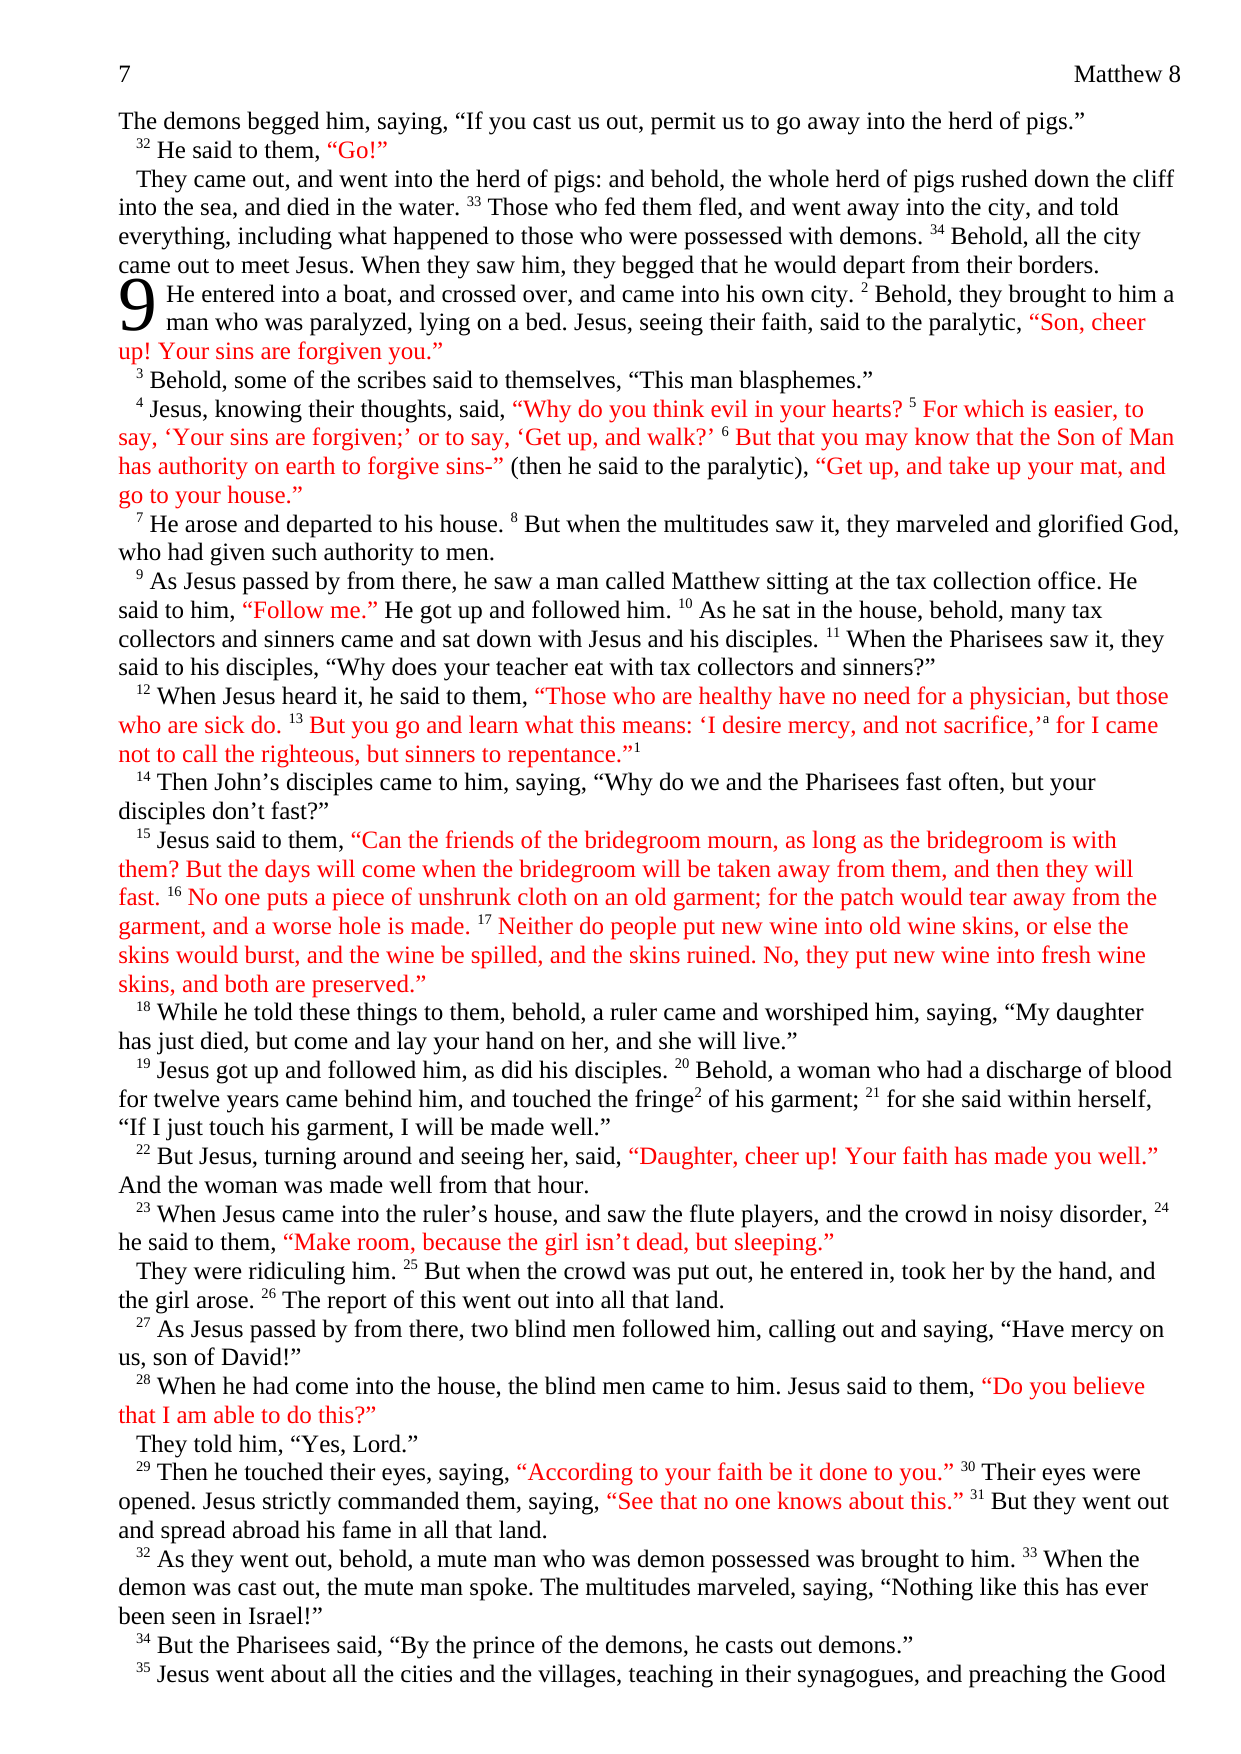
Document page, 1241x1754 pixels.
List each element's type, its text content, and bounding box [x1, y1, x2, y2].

text 23 When Jesus came into the ruler’s house, and saw the flute players, and the crowd in noisy disorder, 24 he said to them, “Make room, because the girl isn’t dead, but sleeping.” [118, 1199, 1181, 1256]
text They came out, and went into the herd of pigs: and behold, the whole herd of pigs rushed down the cliff into the sea, and died in the water. 33 Those who fed them fled, and went away into the city, and told everything, including what happened to those who were possessed with demons. 34 Behold, all the city came out to meet Jesus. When they saw him, they begged that he would depart from their borders. [118, 164, 1181, 279]
text 34 But the Pharisees said, “By the prince of the demons, he casts out demons.” [118, 1630, 1181, 1659]
text 18 While he told these things to them, behold, a ruler came and worshiped him, saying, “My daughter has just died, but come and lay your hand on her, and she will live.” [118, 997, 1181, 1055]
text 7 He arose and departed to his house. 8 But when the multitudes saw it, they marveled and glorified God, who had given such authority to men. [118, 509, 1181, 566]
text The demons begged him, saying, “If you cast us out, permit us to go away into the herd of pigs.” [118, 106, 1181, 135]
text 27 As Jesus passed by from there, two blind men followed him, calling out and saying, “Have mercy on us, son of David!” [118, 1314, 1181, 1371]
text They were ridiculing him. 25 But when the crowd was put out, he entered in, took her by the hand, and the girl arose. 26 The report of this went out into all that land. [118, 1256, 1181, 1314]
text 35 Jesus went about all the cities and the villages, teaching in their synagogues, and preaching the Good [118, 1659, 1181, 1687]
text 19 Jesus got up and followed him, as did his disciples. 20 Behold, a woman who had a discharge of blood for twelve years came behind him, and touched the fringe2 of his garment; 21 for she said within herself, “If I just touch his garment, I will be made well.” [118, 1055, 1181, 1141]
text 22 But Jesus, turning around and seeing her, said, “Daughter, cheer up! Your faith has made you well.” And the woman was made well from that hour. [118, 1141, 1181, 1199]
text 32 As they went out, behold, a mute man who was demon possessed was brought to him. 33 When the demon was cast out, the mute man spoke. The multitudes marveled, saying, “Nothing like this has ever been seen in Israel!” [118, 1544, 1181, 1630]
text 15 Jesus said to them, “Can the friends of the bridegroom mourn, as long as the bridegroom is with them? But the days will come when the bridegroom will be taken away from them, and then they will fast. 16 No one puts a piece of unshrunk cloth on an old garment; for the patch would tear away from the garment, and a worse hole is made. 17 Neither do people put new wine into old wine skins, or else the skins would burst, and the wine be spilled, and the skins ruined. No, they put new wine into fresh wine skins, and both are preserved.” [118, 825, 1181, 997]
text They told him, “Yes, Lord.” [118, 1429, 1181, 1457]
text 9 As Jesus passed by from there, he saw a man called Matthew sitting at the tax collection office. He said to him, “Follow me.” He got up and followed him. 10 As he sat in the house, behold, many tax collectors and sinners came and sat down with Jesus and his disciples. 11 When the Pharisees saw it, they said to his disciples, “Why does your teacher eat with tax collectors and sinners?” [118, 566, 1181, 681]
text 28 When he had come into the house, the blind men came to him. Jesus said to them, “Do you believe that I am able to do this?” [118, 1371, 1181, 1429]
text 3 Behold, some of the scribes said to themselves, “This man blasphemes.” [118, 365, 1181, 394]
text 32 He said to them, “Go!” [118, 135, 1181, 164]
text 4 Jesus, knowing their thoughts, said, “Why do you think evil in your hearts? 5 For which is easier, to say, ‘Your sins are forgiven;’ or to say, ‘Get up, and walk?’ 6 But that you may know that the Son of Man has authority on earth to forgive sins-” (then he said to the paralytic), “Get up, and take up your mat, and go to your house.” [118, 394, 1181, 509]
text 14 Then John’s disciples came to him, saying, “Why do we and the Pharisees fast often, but your disciples don’t fast?” [118, 767, 1181, 825]
text 29 Then he touched their eyes, saying, “According to your faith be it done to you.” 30 Their eyes were opened. Jesus strictly commanded them, saying, “See that no one knows about this.” 31 But they went out and spread abroad his fame in all that land. [118, 1457, 1181, 1544]
text 9He entered into a boat, and crossed over, and came into his own city. 2 Behold, they brought to him a man who was paralyzed, lying on a bed. Jesus, seeing their faith, said to the paralytic, “Son, cheer up! Your sins are forgiven you.” [118, 279, 1181, 365]
text 12 When Jesus heard it, he said to them, “Those who are healthy have no need for a physician, but those who are sick do. 13 But you go and learn what this means: ‘I desire mercy, and not sacrifice,’a for I came not to call the righteous, but sinners to repentance.”1 [118, 681, 1181, 767]
